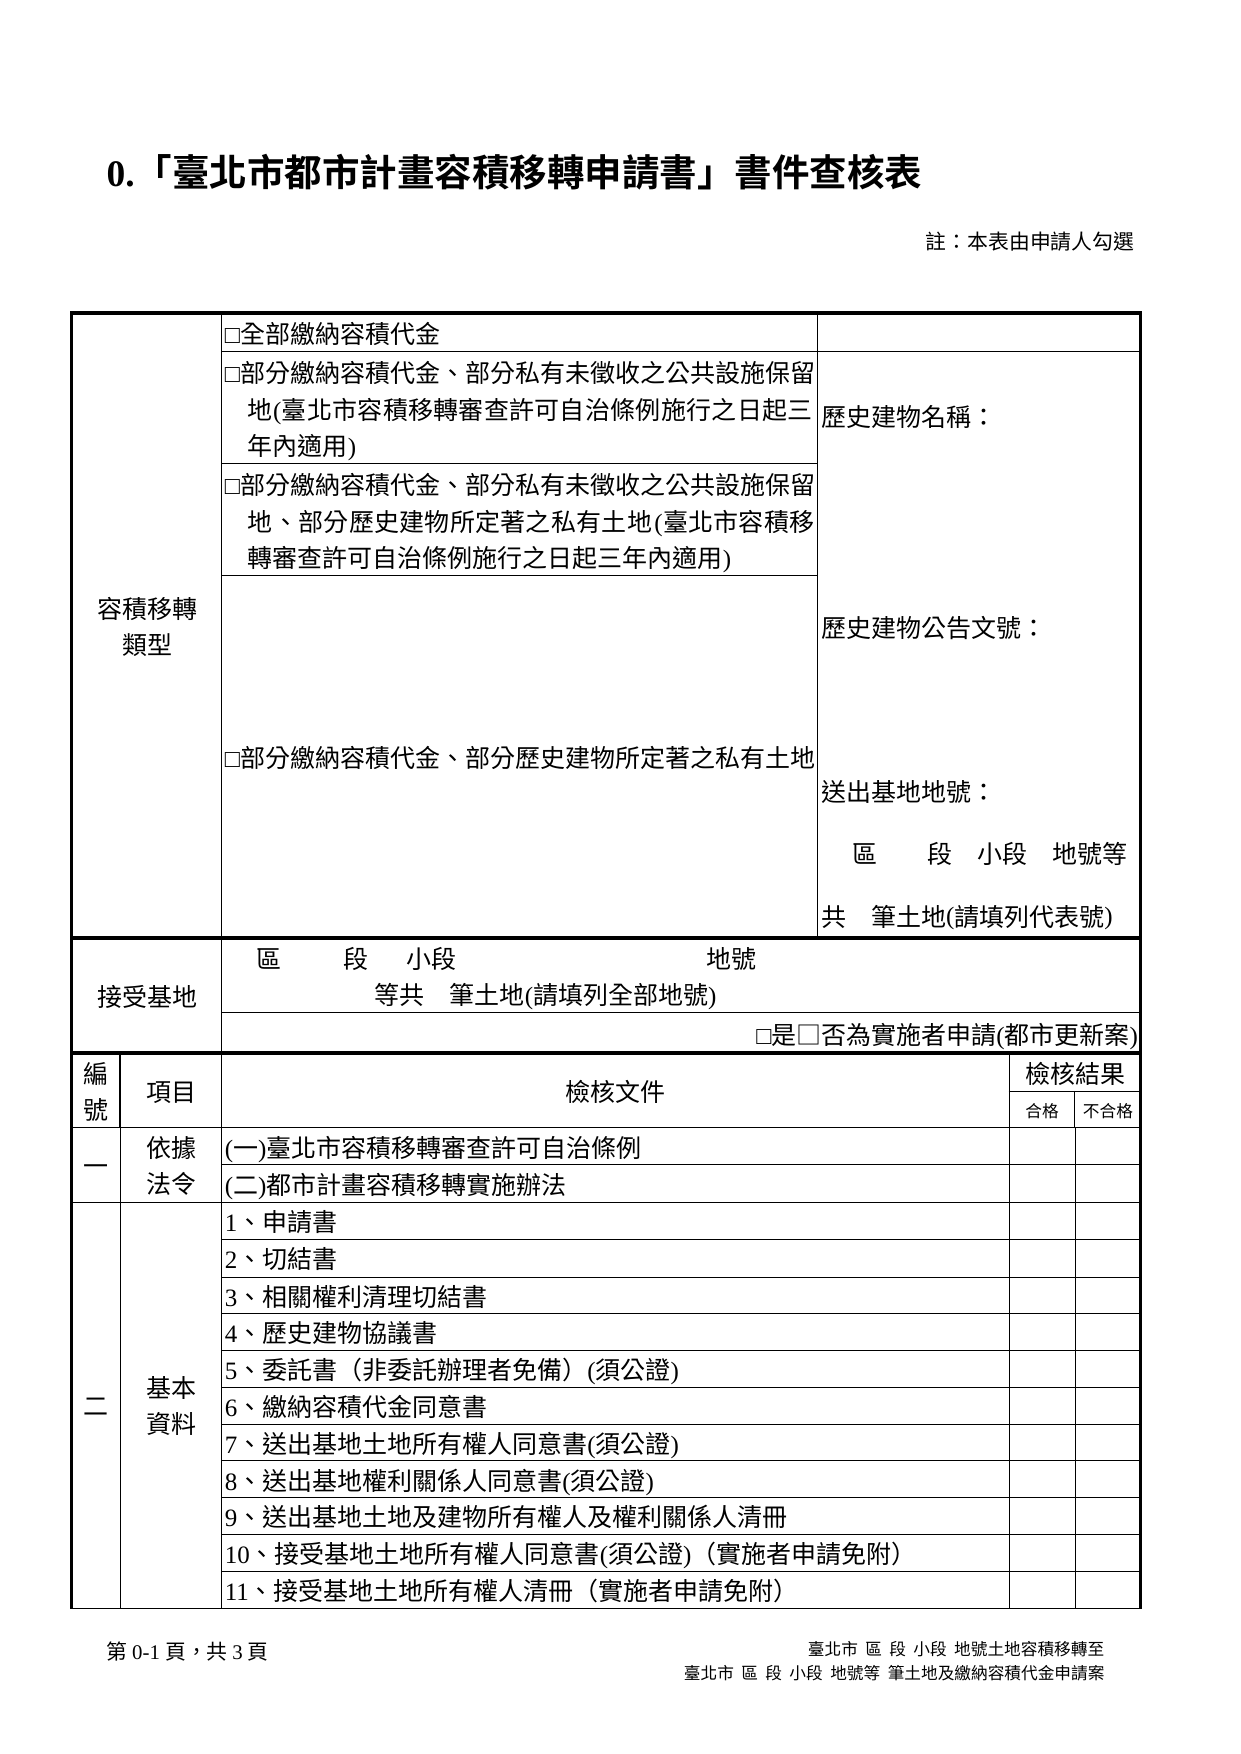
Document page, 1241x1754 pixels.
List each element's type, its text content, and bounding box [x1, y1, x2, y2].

table_cell [1010, 1461, 1075, 1497]
table_cell 檢核結果 [1010, 1055, 1139, 1091]
table_cell [1076, 1128, 1139, 1164]
table_cell [1076, 1425, 1139, 1460]
table_cell [1076, 1314, 1139, 1350]
table_cell [1076, 1535, 1139, 1571]
table_cell 基本 資料 [121, 1203, 221, 1607]
table_cell 區 段 小段 地號 等共 筆土地(請填列全部地號) [222, 940, 1139, 1012]
table_cell 合格 [1010, 1092, 1074, 1127]
table_cell (一)臺北市容積移轉審查許可自治條例 [222, 1128, 1009, 1164]
table_cell 檢核文件 [222, 1055, 1009, 1127]
table_cell 不合格 [1075, 1092, 1139, 1127]
table_cell □是□否為實施者申請(都市更新案) [222, 1013, 1139, 1051]
table_cell 3、相關權利清理切結書 [222, 1278, 1009, 1313]
table_cell 11、接受基地土地所有權人清冊（實施者申請免附） [222, 1572, 1009, 1607]
table_cell [1010, 1240, 1075, 1277]
table_cell 接受基地 [73, 940, 221, 1051]
table_header [818, 315, 1139, 351]
table_cell 2、切結書 [222, 1240, 1009, 1277]
table_cell [1076, 1498, 1139, 1534]
table_cell [1010, 1203, 1075, 1239]
table_cell 4、歷史建物協議書 [222, 1314, 1009, 1350]
table_cell [1010, 1165, 1075, 1202]
table_cell 7、送出基地土地所有權人同意書(須公證) [222, 1425, 1009, 1460]
table_cell □部分繳納容積代金、部分私有未徵收之公共設施保留地(臺北市容積移轉審查許可自治條例施行之日起三年內適用) [222, 352, 817, 463]
table_cell 8、送出基地權利關係人同意書(須公證) [222, 1461, 1009, 1497]
table_cell [1010, 1128, 1075, 1164]
table_cell 1、申請書 [222, 1203, 1009, 1239]
table_cell (二)都市計畫容積移轉實施辦法 [222, 1165, 1009, 1202]
table_cell 二 [73, 1203, 120, 1607]
table_cell 歷史建物名稱： 歷史建物公告文號： 送出基地地號： 區 段 小段 地號等共 筆土地(請填列代表號) [818, 352, 1139, 936]
table_cell [1010, 1351, 1075, 1387]
table_header □全部繳納容積代金 [222, 315, 817, 351]
table_cell [1010, 1572, 1075, 1607]
table_cell 一 [73, 1128, 120, 1202]
table_cell [1076, 1278, 1139, 1313]
table_cell [1076, 1240, 1139, 1277]
table_cell [1010, 1388, 1075, 1424]
table_cell □部分繳納容積代金、部分歷史建物所定著之私有土地 [222, 576, 817, 936]
table_cell [1076, 1461, 1139, 1497]
table_cell 10、接受基地土地所有權人同意書(須公證)（實施者申請免附） [222, 1535, 1009, 1571]
table_cell 9、送出基地土地及建物所有權人及權利關係人清冊 [222, 1498, 1009, 1534]
table_cell [1076, 1203, 1139, 1239]
table_cell □部分繳納容積代金、部分私有未徵收之公共設施保留地、部分歷史建物所定著之私有土地(臺北市容積移轉審查許可自治條例施行之日起三年內適用) [222, 464, 817, 574]
table_cell [1010, 1535, 1075, 1571]
text 0.「臺北市都市計畫容積移轉申請書」書件查核表 [106, 143, 1134, 197]
table_cell 6、繳納容積代金同意書 [222, 1388, 1009, 1424]
table_cell [1076, 1388, 1139, 1424]
table_cell [1010, 1498, 1075, 1534]
table_cell 編號 [73, 1055, 119, 1127]
table_cell [1010, 1314, 1075, 1350]
table_cell [1010, 1425, 1075, 1460]
text 註：本表由申請人勾選 [106, 225, 1134, 256]
table_header 容積移轉 類型 [73, 315, 221, 936]
table_cell [1076, 1351, 1139, 1387]
table_cell [1076, 1572, 1139, 1607]
table_cell [1010, 1278, 1075, 1313]
table_cell 依據 法令 [121, 1128, 221, 1202]
table_cell 項目 [121, 1055, 221, 1127]
table_cell [1076, 1165, 1139, 1202]
table_cell 5、委託書（非委託辦理者免備）(須公證) [222, 1351, 1009, 1387]
